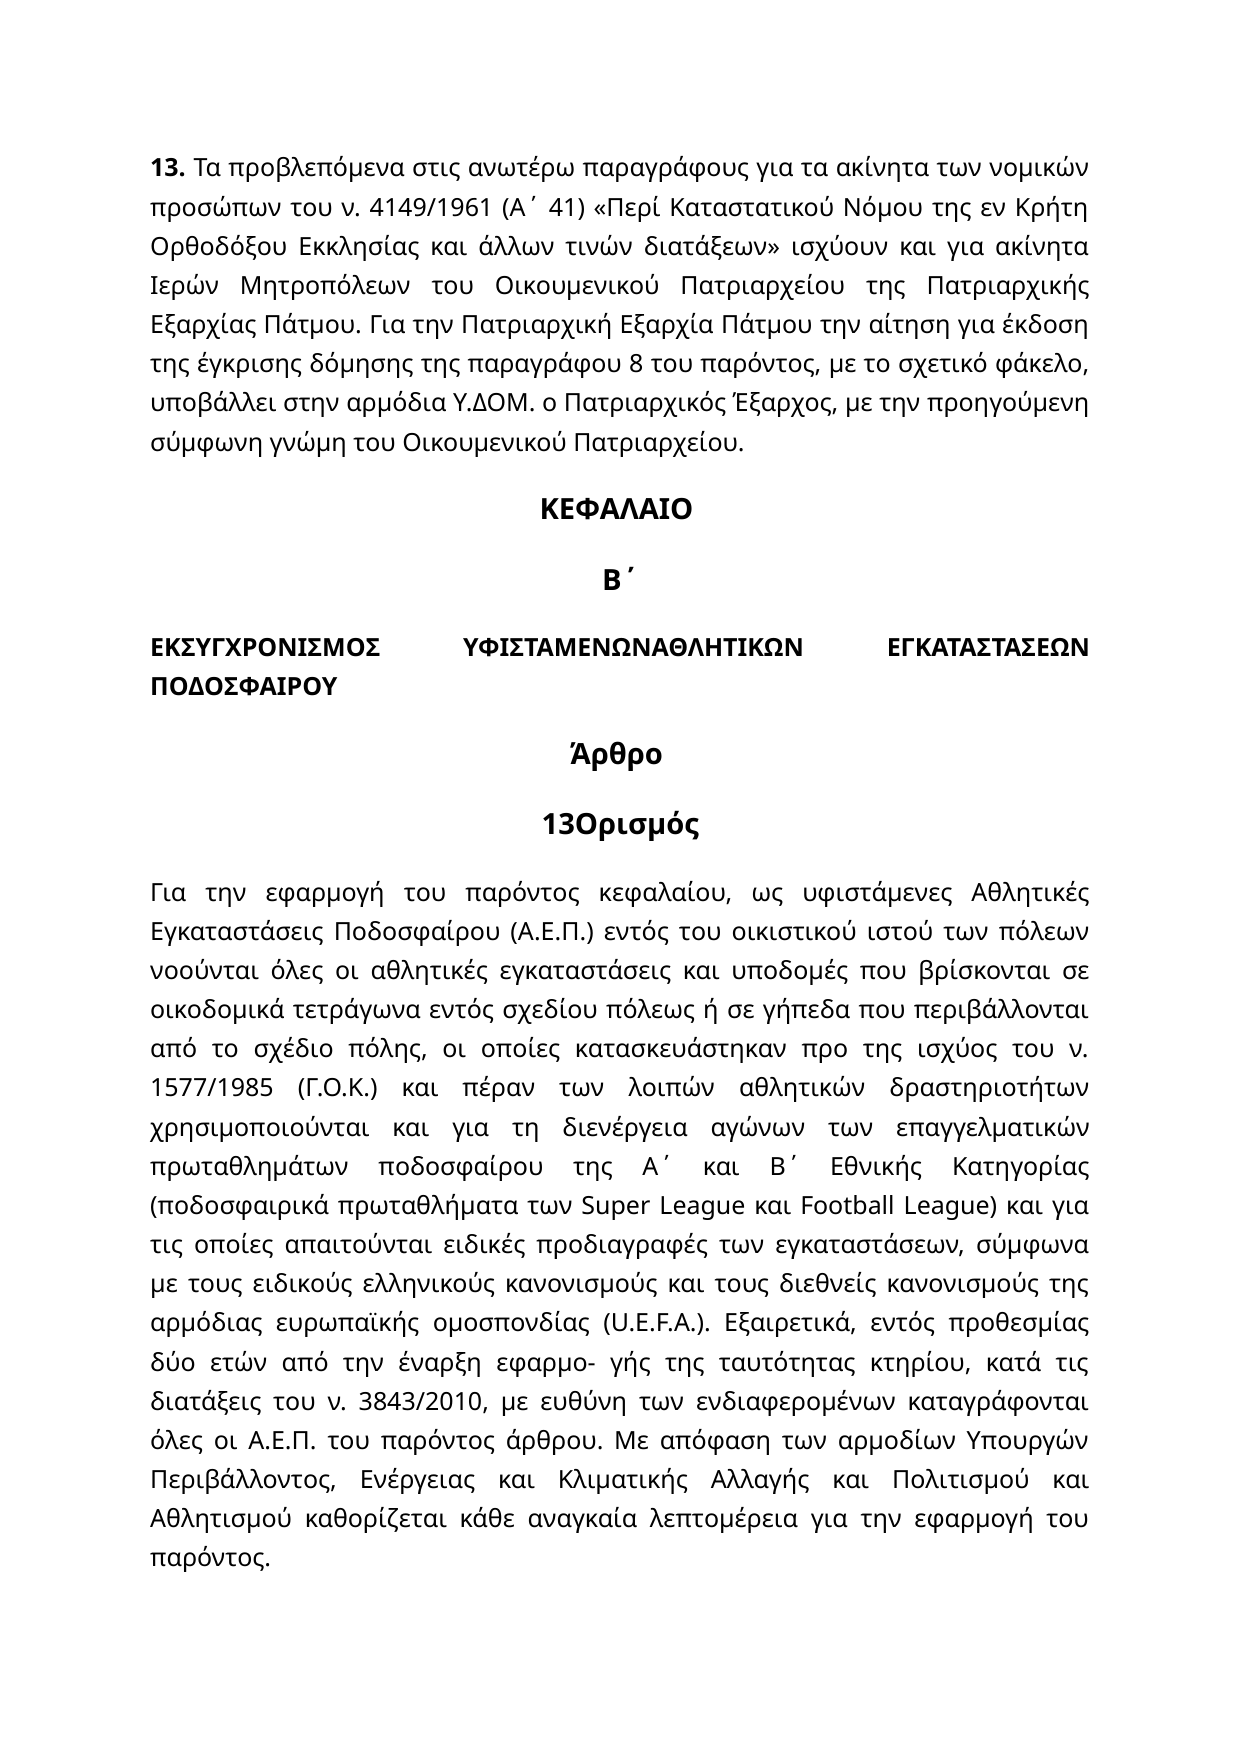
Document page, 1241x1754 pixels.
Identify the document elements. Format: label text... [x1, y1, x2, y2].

text 13. Τα προβλεπόμενα στις ανωτέρω παραγράφους για τα ακίνητα των νομικών προσώπων του ν. 4149/1961 (Α΄ 41) «Περί Καταστατικού Νόμου της εν Κρήτη Ορθοδόξου Εκκλησίας και άλλων τινών διατάξεων» ισχύουν και για ακίνητα Ιερών Μητροπόλεων του Οικουμενικού Πατριαρχείου της Πατριαρχικής Εξαρχίας Πάτμου. Για την Πατριαρχική Εξαρχία Πάτμου την αίτηση για έκδοση της έγκρισης δόμησης της παραγράφου 8 του παρόντος, με το σχετικό φάκελο, υποβάλλει στην αρμόδια Υ.ΔΟΜ. ο Πατριαρχικός Έξαρχος, με την προηγούμενη σύμφωνη γνώμη του Οικουμενικού Πατριαρχείου. [150, 150, 1090, 458]
subtitle Άρθρο [150, 733, 1090, 773]
subtitle 13Ορισμός [150, 803, 1090, 843]
text Για την εφαρμογή του παρόντος κεφαλαίου, ως υφιστάμενες Αθλητικές Εγκαταστάσεις Ποδοσφαίρου (Α.Ε.Π.) εντός του οικιστικού ιστού των πόλεων νοούνται όλες οι αθλητικές εγκαταστάσεις και υποδομές που βρίσκονται σε οικοδομικά τετράγωνα εντός σχεδίου πόλεως ή σε γήπεδα που περιβάλλονται από το σχέδιο πόλης, οι οποίες κατασκευάστηκαν προ της ισχύος του ν. 1577/1985 (Γ.Ο.Κ.) και πέραν των λοιπών αθλητικών δραστηριοτήτων χρησιμοποιούνται και για τη διενέργεια αγώνων των επαγγελματικών πρωταθλημάτων ποδοσφαίρου της A΄ και B΄ Εθνικής Κατηγορίας (ποδοσφαιρικά πρωταθλήματα των Super League και Football League) και για τις οποίες απαιτούνται ειδικές προδιαγραφές των εγκαταστάσεων, σύμφωνα με τους ειδικούς ελληνικούς κανονισμούς και τους διεθνείς κανονισμούς της αρμόδιας ευρωπαϊκής ομοσπονδίας (U.E.F.A.). Εξαιρετικά, εντός προθεσμίας δύο ετών από την έναρξη εφαρμο- γής της ταυτότητας κτηρίου, κατά τις διατάξεις του ν. 3843/2010, με ευθύνη των ενδιαφερομένων καταγράφονται όλες οι Α.Ε.Π. του παρόντος άρθρου. Με απόφαση των αρμοδίων Υπουργών Περιβάλλοντος, Ενέργειας και Κλιματικής Αλλαγής και Πολιτισμού και Αθλητισμού καθορίζεται κάθε αναγκαία λεπτομέρεια για την εφαρμογή του παρόντος. [150, 874, 1090, 1574]
text ΕΚΣΥΓΧΡΟΝΙΣΜΟΣ ΥΦΙΣΤΑΜΕΝΩΝΑΘΛΗΤΙΚΩΝ ΕΓΚΑΤΑΣΤΑΣΕΩΝ ΠΟΔΟΣΦΑΙΡΟΥ [150, 629, 1090, 703]
subtitle ΚΕΦΑΛΑΙΟ [150, 488, 1090, 528]
subtitle Β΄ [150, 559, 1090, 599]
